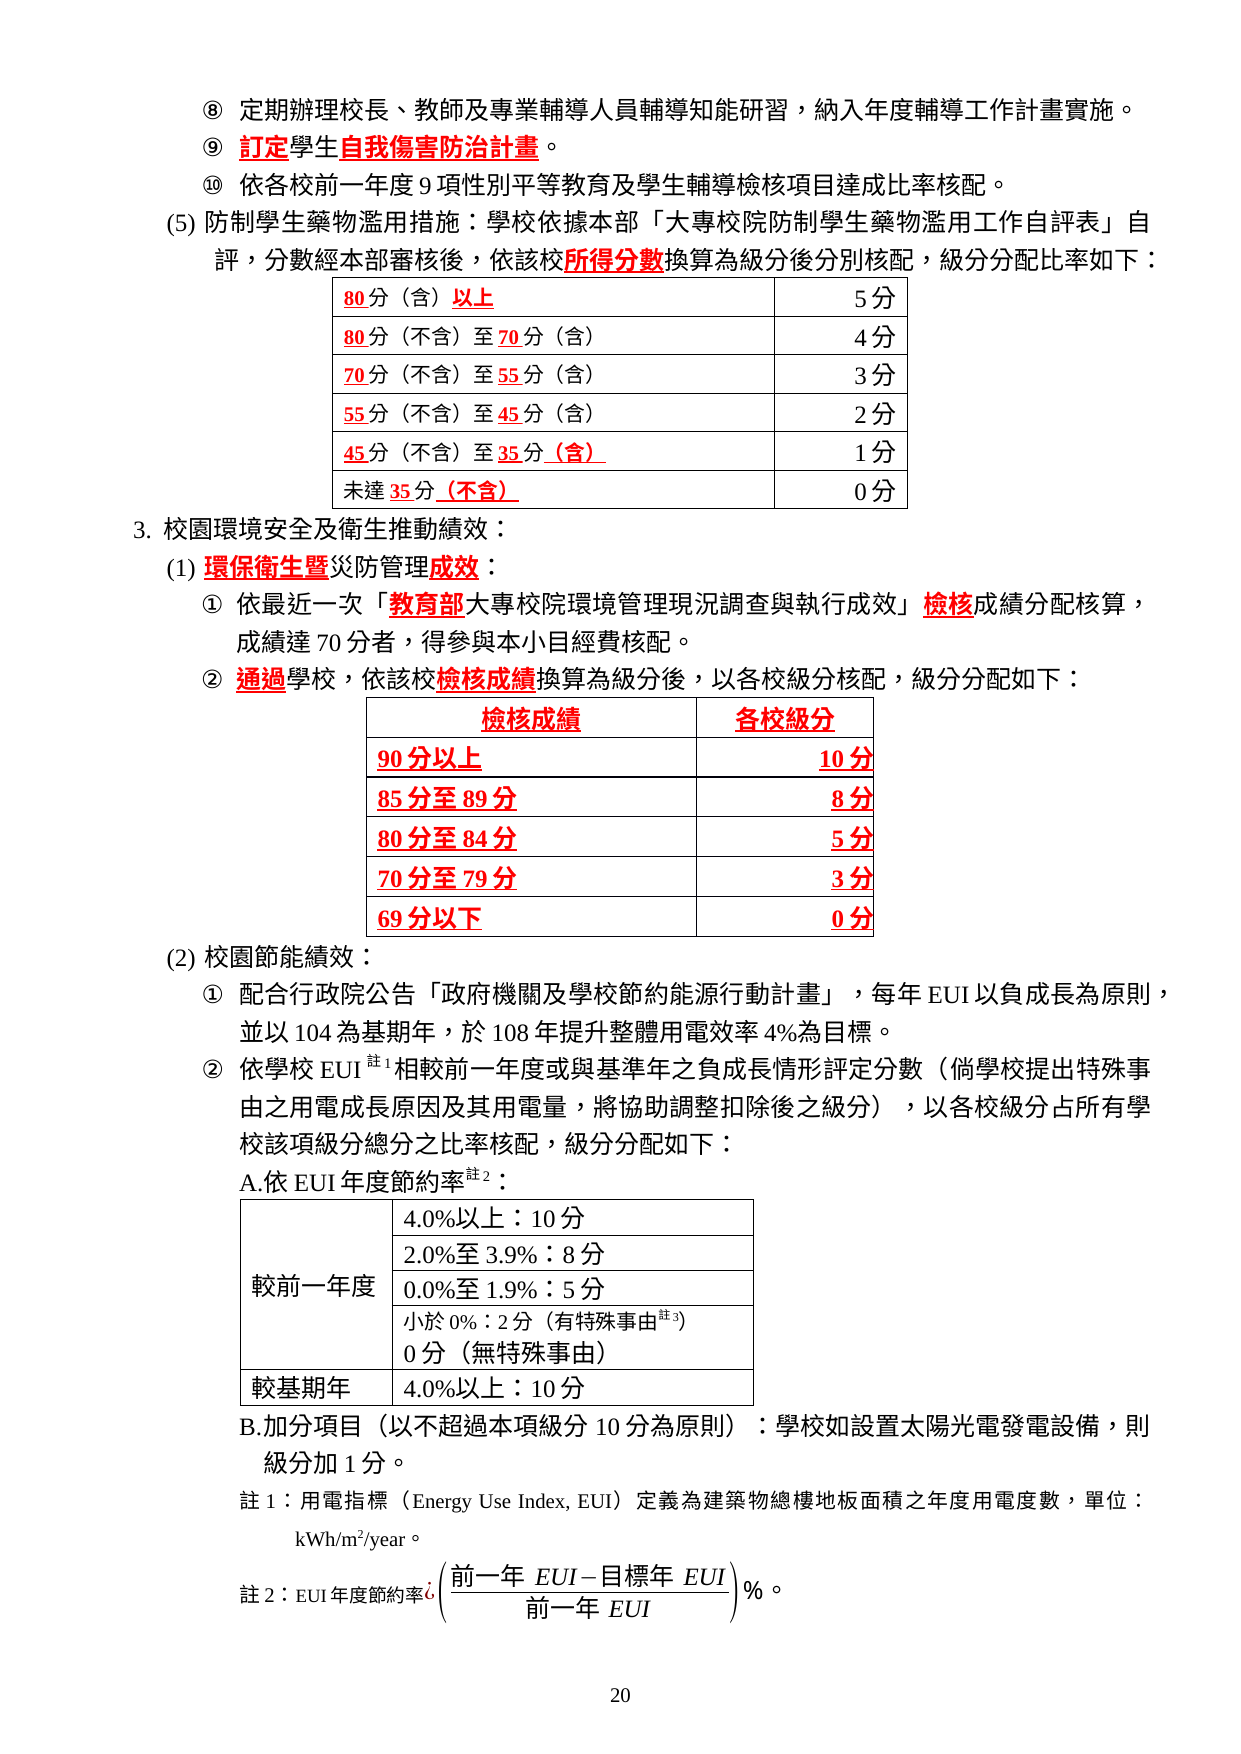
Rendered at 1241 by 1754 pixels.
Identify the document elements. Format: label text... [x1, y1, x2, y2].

table_header 檢核成績 [367, 698, 696, 737]
table_cell 55分（不含）至45分（含） [333, 394, 774, 431]
table_cell 80分（不含）至70分（含） [333, 317, 774, 354]
list 依各校前一年度9項性別平等教育及學生輔導檢核項目達成比率核配。 [201, 164, 1152, 202]
table_cell 0.0%至1.9%：5分 [393, 1271, 753, 1305]
list 訂定學生自我傷害防治計畫。 [201, 127, 1152, 164]
table_cell 45分（不含）至35分（含） [333, 432, 774, 470]
table_cell 85分至89分 [367, 778, 696, 816]
list 環保衛生暨災防管理成效： [166, 547, 1152, 584]
table_cell 10分 [697, 738, 873, 776]
table_cell 90分以上 [367, 738, 696, 776]
table_cell 4分 [775, 317, 907, 354]
table_cell 小於0%：2分（有特殊事由註3） 0分（無特殊事由） [393, 1306, 753, 1369]
text 註2：EUI年度節約率 [239, 1556, 1152, 1631]
list 配合行政院公告「政府機關及學校節約能源行動計畫」，每年EUI以負成長為原則，並以104為基期年，於108年提升整體用電效率4%為目標。 [201, 974, 1152, 1049]
list 加分項目（以不超過本項級分10分為原則）：學校如設置太陽光電發電設備，則級分加1分。 [239, 1406, 1152, 1481]
table_header 較前一年度 [241, 1200, 392, 1369]
list 依EUI年度節約率註2： [239, 1162, 1152, 1199]
list 依學校EUI註1相較前一年度或與基準年之負成長情形評定分數（倘學校提出特殊事由之用電成長原因及其用電量，將協助調整扣除後之級分），以各校級分占所有學校該項級分總分之比率核配，級分分配如下： [201, 1049, 1152, 1162]
list 定期辦理校長、教師及專業輔導人員輔導知能研習，納入年度輔導工作計畫實施。 [201, 89, 1152, 127]
table_cell 1分 [775, 432, 907, 470]
list 防制學生藥物濫用措施：學校依據本部「大專校院防制學生藥物濫用工作自評表」自評，分數經本部審核後，依該校所得分數換算為級分後分別核配，級分分配比率如下： [166, 202, 1152, 277]
table_header 4.0%以上：10分 [393, 1200, 753, 1234]
table_cell 8分 [697, 778, 873, 816]
table_cell 較基期年 [241, 1370, 392, 1405]
table_cell 2分 [775, 394, 907, 431]
list 校園節能績效： [166, 937, 1152, 974]
table_header 80分（含）以上 [333, 278, 774, 316]
table_cell 80分至84分 [367, 817, 696, 856]
table_cell 3分 [775, 355, 907, 393]
table_cell 2.0%至3.9%：8分 [393, 1236, 753, 1270]
table_cell 0分 [775, 471, 907, 508]
table_cell 3分 [697, 857, 873, 896]
table_cell 未達35分（不含） [333, 471, 774, 508]
list 校園環境安全及衛生推動績效： [133, 509, 1152, 547]
table_cell 70分（不含）至55分（含） [333, 355, 774, 393]
table_cell 4.0%以上：10分 [393, 1370, 753, 1405]
table_cell 0分 [697, 897, 873, 936]
table_header 各校級分 [697, 698, 873, 737]
list 通過學校，依該校檢核成績換算為級分後，以各校級分核配，級分分配如下： [201, 659, 1152, 697]
text 註1：用電指標（Energy Use Index, EUI）定義為建築物總樓地板面積之年度用電度數，單位：kWh/m2/year。 [239, 1481, 1152, 1556]
table_header 5分 [775, 278, 907, 316]
table_cell 69分以下 [367, 897, 696, 936]
table_cell 5分 [697, 817, 873, 856]
table_cell 70分至79分 [367, 857, 696, 896]
list 依最近一次「教育部大專校院環境管理現況調查與執行成效」檢核成績分配核算，成績達70分者，得參與本小目經費核配。 [201, 584, 1152, 659]
